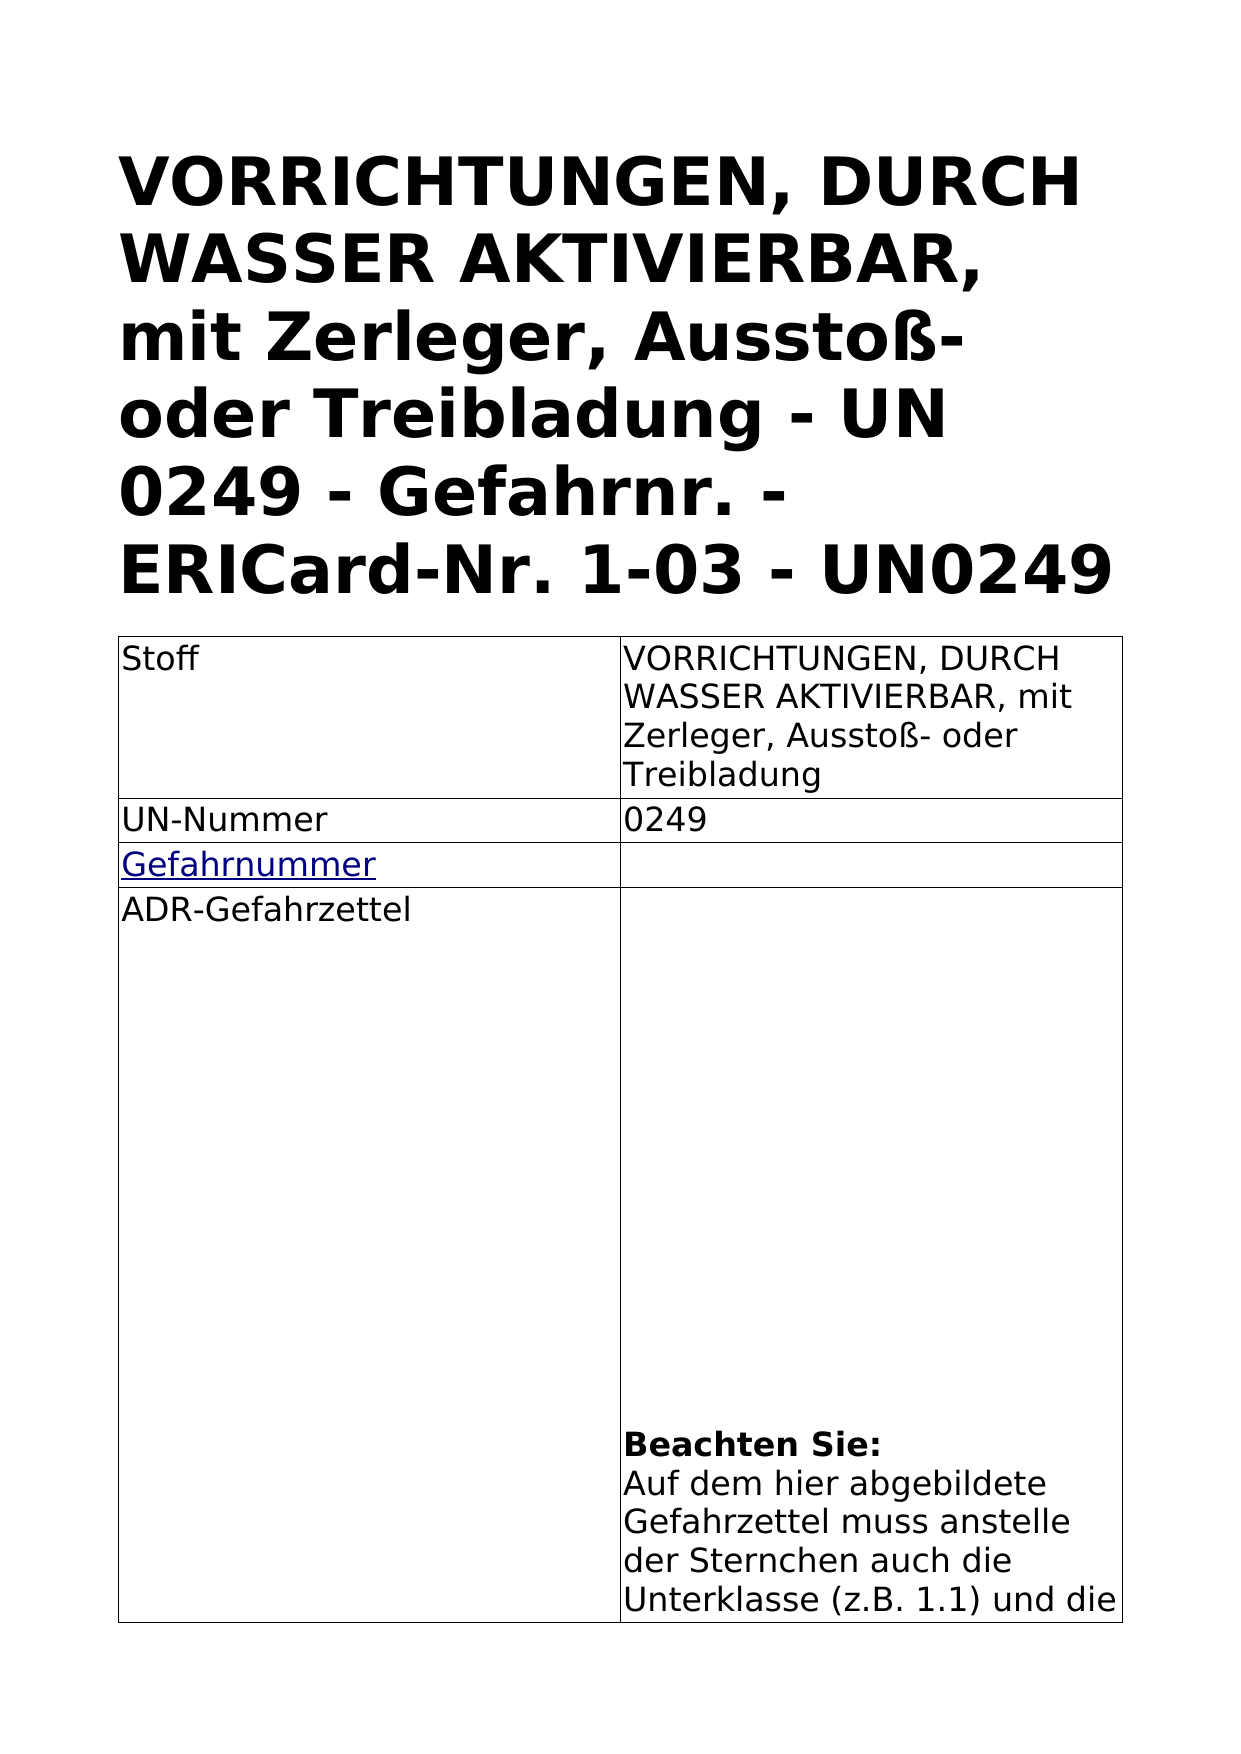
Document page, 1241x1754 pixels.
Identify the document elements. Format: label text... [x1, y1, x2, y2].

table_header VORRICHTUNGEN, DURCH WASSER AKTIVIERBAR, mit Zerleger, Ausstoß- oder Treibladung [621, 637, 1122, 797]
table_cell Beachten Sie: Auf dem hier abgebildete Gefahrzettel muss anstelle der Sternchen auch die Unterklasse (z.B. 1.1) und die [621, 888, 1122, 1622]
table_cell [621, 843, 1122, 887]
table_header Stoff [119, 637, 620, 797]
table_cell ADR-Gefahrzettel [119, 888, 620, 1622]
subtitle VORRICHTUNGEN, DURCH WASSER AKTIVIERBAR, mit Zerleger, Ausstoß- oder Treibladung - UN 0249 - Gefahrnr. - ERICard-Nr. 1-03 - UN0249 [118, 143, 1122, 609]
table_cell 0249 [621, 799, 1122, 842]
table_cell Gefahrnummer [119, 843, 620, 887]
table_cell UN-Nummer [119, 799, 620, 842]
